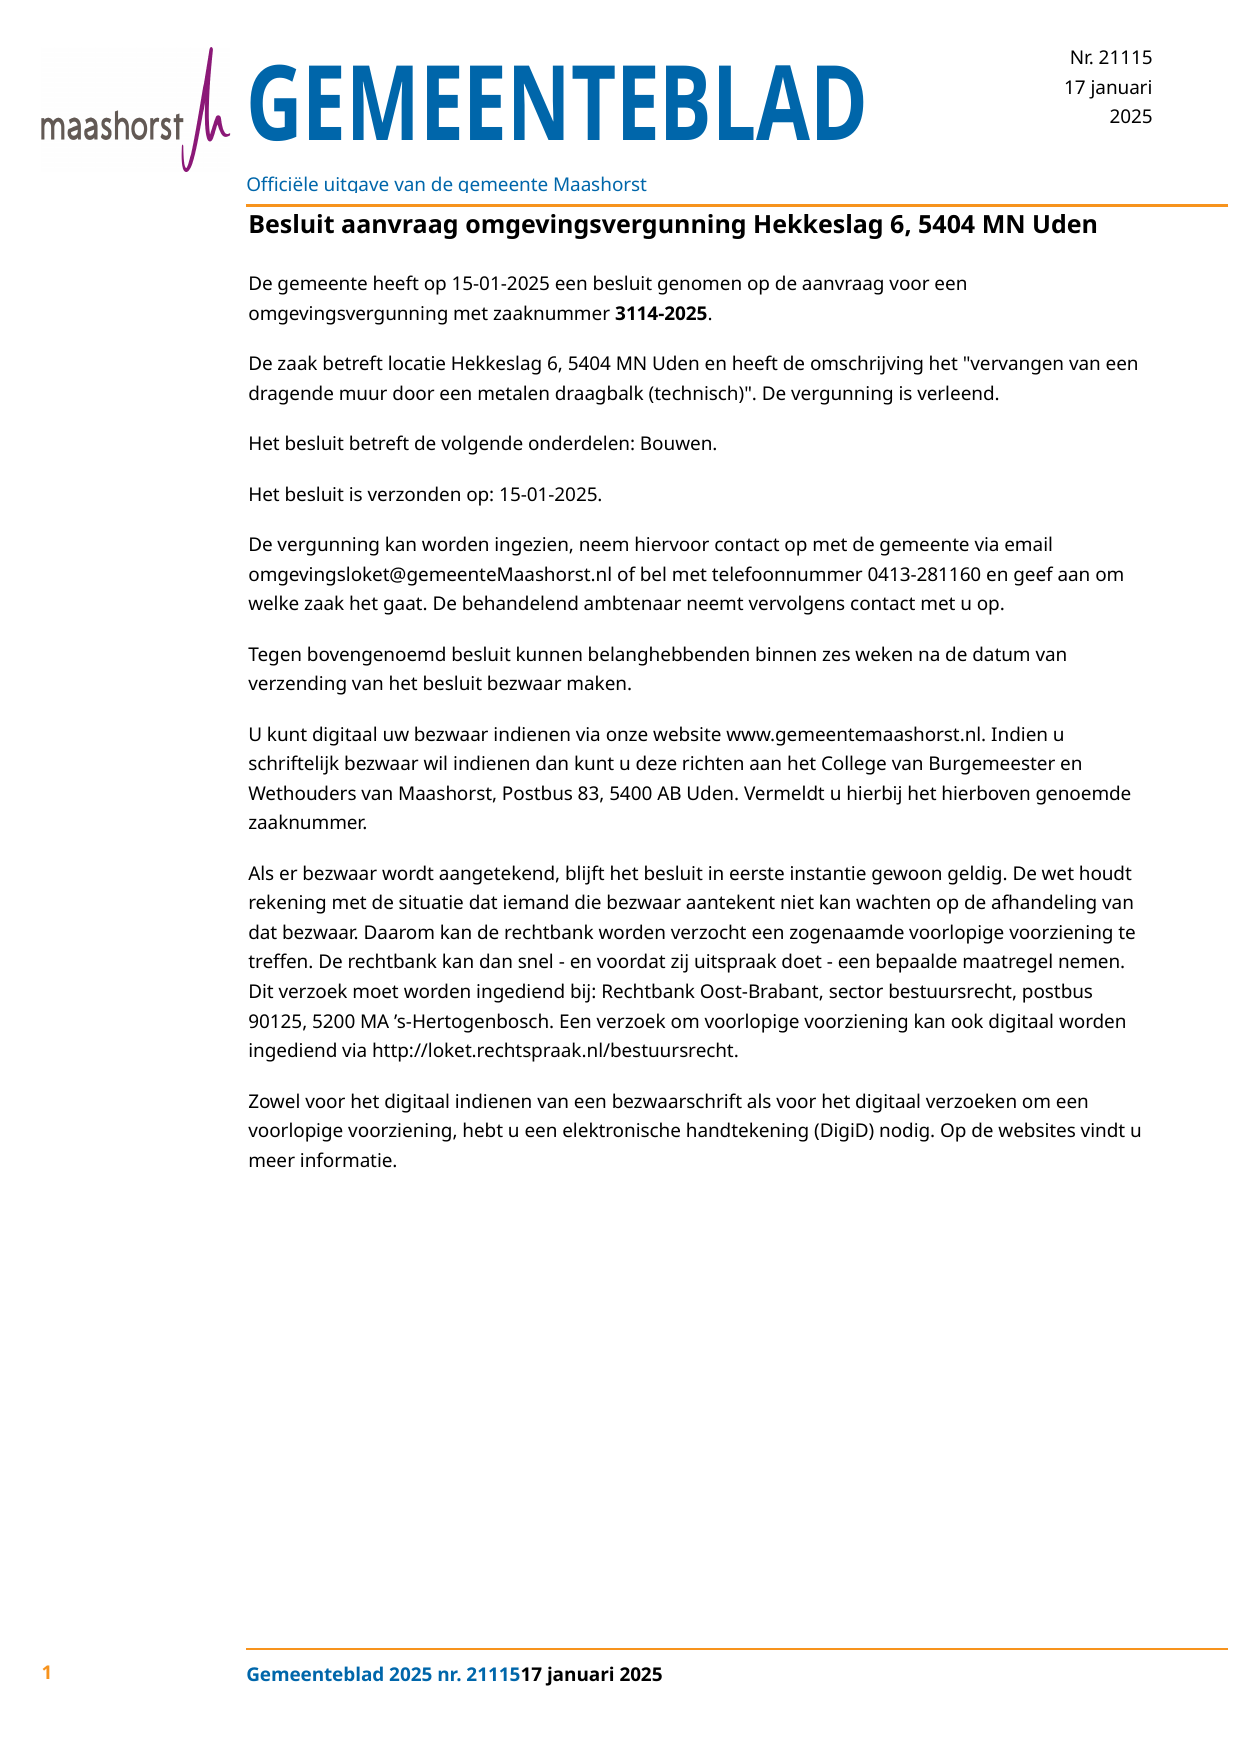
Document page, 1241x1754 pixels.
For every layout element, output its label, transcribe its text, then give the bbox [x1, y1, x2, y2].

text De vergunning kan worden ingezien, neem hiervoor contact op met de gemeente via email omgevingsloket@gemeenteMaashorst.nl of bel met telefoonnummer 0413-281160 en geef aan om welke zaak het gaat. De behandelend ambtenaar neemt vervolgens contact met u op. [248, 531, 1152, 616]
text De zaak betreft locatie Hekkeslag 6, 5404 MN Uden en heeft de omschrijving het "vervangen van een dragende muur door een metalen draagbalk (technisch)". De vergunning is verleend. [248, 350, 1152, 406]
picture [41, 47, 231, 172]
text Tegen bovengenoemd besluit kunnen belanghebbenden binnen zes weken na de datum van verzending van het besluit bezwaar maken. [248, 641, 1152, 696]
text Besluit aanvraag omgevingsvergunning Hekkeslag 6, 5404 MN Uden [248, 207, 1152, 241]
text Als er bezwaar wordt aangetekend, blijft het besluit in eerste instantie gewoon geldig. De wet houdt rekening met de situatie dat iemand die bezwaar aantekent niet kan wachten op de afhandeling van dat bezwaar. Daarom kan de rechtbank worden verzocht een zogenaamde voorlopige voorziening te treffen. De rechtbank kan dan snel - en voordat zij uitspraak doet - een bepaalde maatregel nemen. Dit verzoek moet worden ingediend bij: Rechtbank Oost-Brabant, sector bestuursrecht, postbus 90125, 5200 MA ’s-Hertogenbosch. Een verzoek om voorlopige voorziening kan ook digitaal worden ingediend via http://loket.rechtspraak.nl/bestuursrecht. [248, 860, 1152, 1063]
text Het besluit betreft de volgende onderdelen: Bouwen. [248, 430, 1152, 456]
text Zowel voor het digitaal indienen van een bezwaarschrift als voor het digitaal verzoeken om een voorlopige voorziening, hebt u een elektronische handtekening (DigiD) nodig. Op de websites vindt u meer informatie. [248, 1088, 1152, 1173]
text U kunt digitaal uw bezwaar indienen via onze website www.gemeentemaashorst.nl. Indien u schriftelijk bezwaar wil indienen dan kunt u deze richten aan het College van Burgemeester en Wethouders van Maashorst, Postbus 83, 5400 AB Uden. Vermeldt u hierbij het hierboven genoemde zaaknummer. [248, 721, 1152, 835]
text Het besluit is verzonden op: 15-01-2025. [248, 481, 1152, 506]
text De gemeente heeft op 15-01-2025 een besluit genomen op de aanvraag voor een omgevingsvergunning met zaaknummer 3114-2025. [248, 270, 1152, 326]
